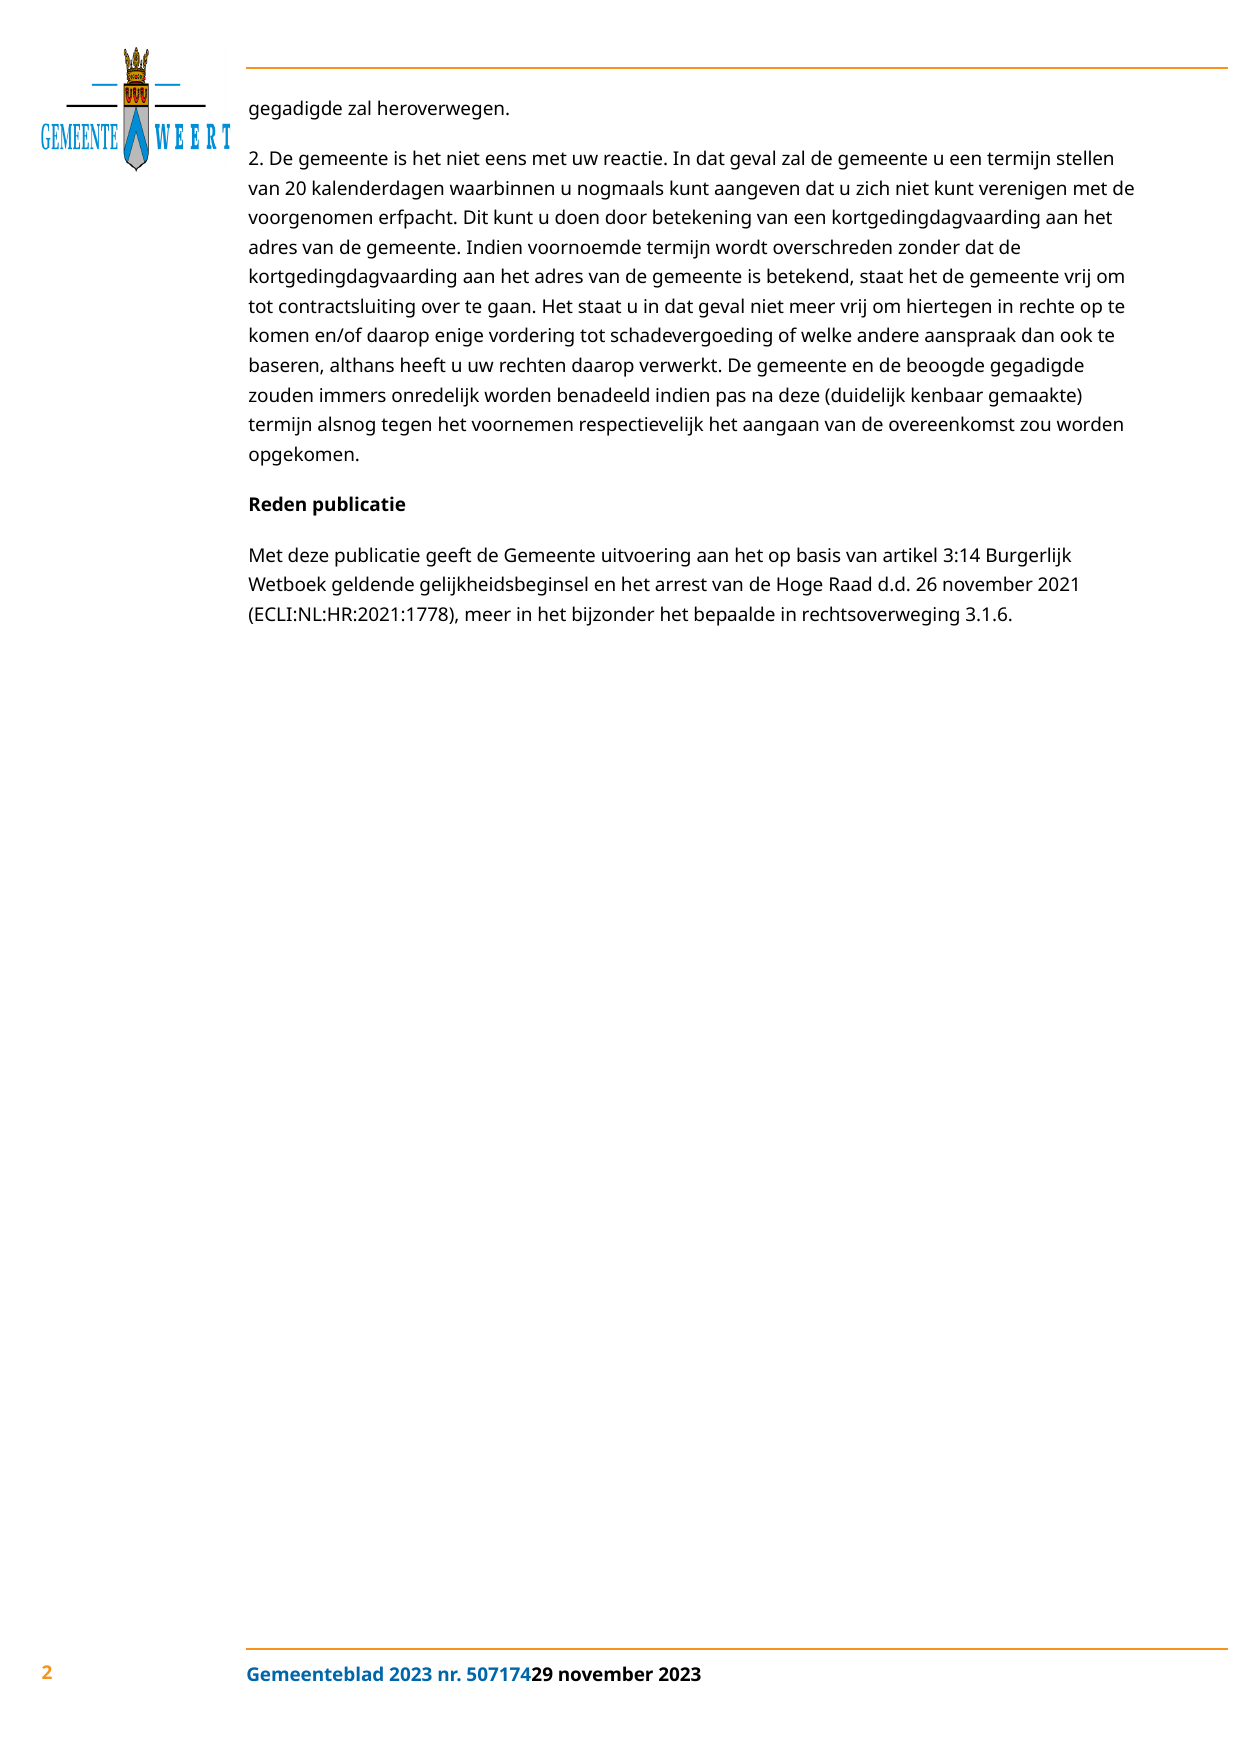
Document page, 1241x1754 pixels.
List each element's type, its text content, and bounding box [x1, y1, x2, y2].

text 2. De gemeente is het niet eens met uw reactie. In dat geval zal de gemeente u een termijn stellen van 20 kalenderdagen waarbinnen u nogmaals kunt aangeven dat u zich niet kunt verenigen met de voorgenomen erfpacht. Dit kunt u doen door betekening van een kortgedingdagvaarding aan het adres van de gemeente. Indien voornoemde termijn wordt overschreden zonder dat de kortgedingdagvaarding aan het adres van de gemeente is betekend, staat het de gemeente vrij om tot contractsluiting over te gaan. Het staat u in dat geval niet meer vrij om hiertegen in rechte op te komen en/of daarop enige vordering tot schadevergoeding of welke andere aanspraak dan ook te baseren, althans heeft u uw rechten daarop verwerkt. De gemeente en de beoogde gegadigde zouden immers onredelijk worden benadeeld indien pas na deze (duidelijk kenbaar gemaakte) termijn alsnog tegen het voornemen respectievelijk het aangaan van de overeenkomst zou worden opgekomen. [248, 145, 1152, 467]
text Met deze publicatie geeft de Gemeente uitvoering aan het op basis van artikel 3:14 Burgerlijk Wetboek geldende gelijkheidsbeginsel en het arrest van de Hoge Raad d.d. 26 november 2021 (ECLI:NL:HR:2021:1778), meer in het bijzonder het bepaalde in rechtsoverweging 3.1.6. [248, 542, 1152, 627]
text gegadigde zal heroverwegen. [248, 95, 1152, 121]
picture [41, 47, 231, 172]
text Reden publicatie [248, 491, 1152, 517]
